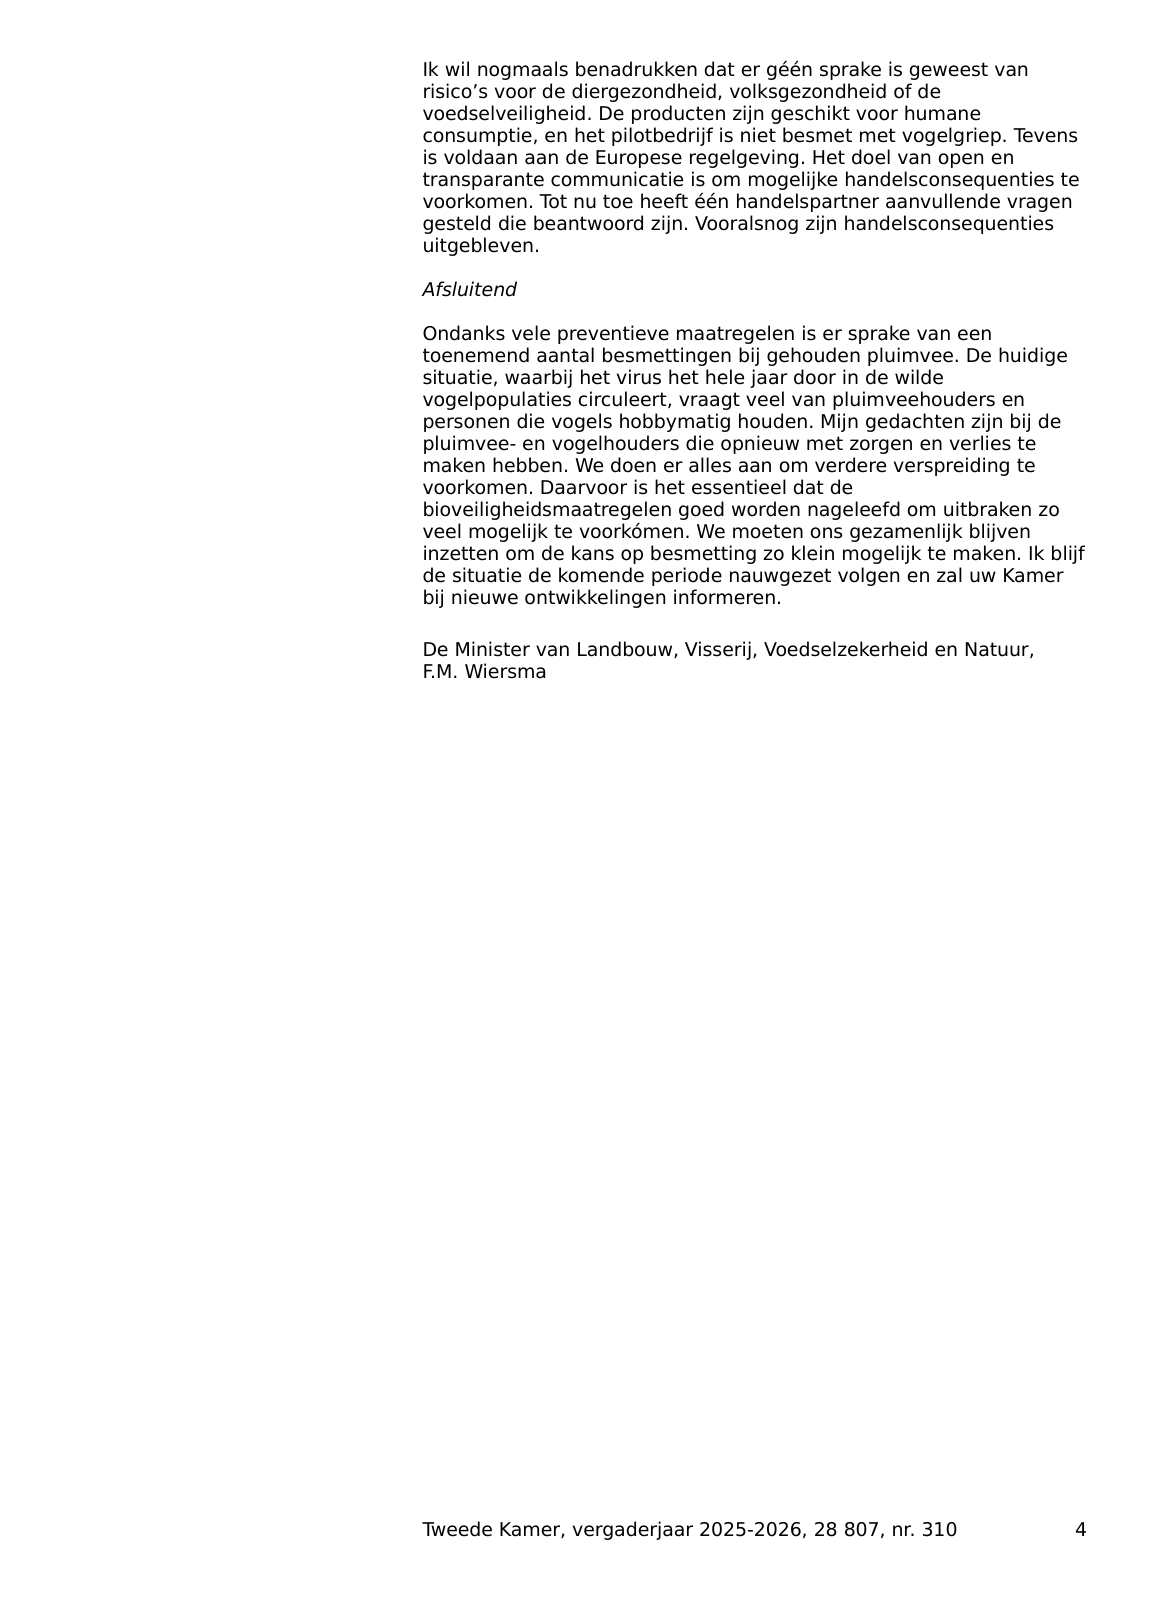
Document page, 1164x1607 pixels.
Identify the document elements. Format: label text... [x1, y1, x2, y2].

text Ondanks vele preventieve maatregelen is er sprake van een toenemend aantal besmettingen bij gehouden pluimvee. De huidige situatie, waarbij het virus het hele jaar door in de wilde vogelpopulaties circuleert, vraagt veel van pluimveehouders en personen die vogels hobbymatig houden. Mijn gedachten zijn bij de pluimvee- en vogelhouders die opnieuw met zorgen en verlies te maken hebben. We doen er alles aan om verdere verspreiding te voorkomen. Daarvoor is het essentieel dat de bioveiligheidsmaatregelen goed worden nageleefd om uitbraken zo veel mogelijk te voorkómen. We moeten ons gezamenlijk blijven inzetten om de kans op besmetting zo klein mogelijk te maken. Ik blijf de situatie de komende periode nauwgezet volgen en zal uw Kamer bij nieuwe ontwikkelingen informeren. [422, 323, 1087, 609]
subtitle Afsluitend [422, 279, 1087, 301]
text Ik wil nogmaals benadrukken dat er géén sprake is geweest van risico’s voor de diergezondheid, volksgezondheid of de voedselveiligheid. De producten zijn geschikt voor humane consumptie, en het pilotbedrijf is niet besmet met vogelgriep. Tevens is voldaan aan de Europese regelgeving. Het doel van open en transparante communicatie is om mogelijke handelsconsequenties te voorkomen. Tot nu toe heeft één handelspartner aanvullende vragen gesteld die beantwoord zijn. Vooralsnog zijn handelsconsequenties uitgebleven. [422, 59, 1087, 257]
text De Minister van Landbouw, Visserij, Voedselzekerheid en Natuur, F.M. Wiersma [422, 639, 1087, 683]
